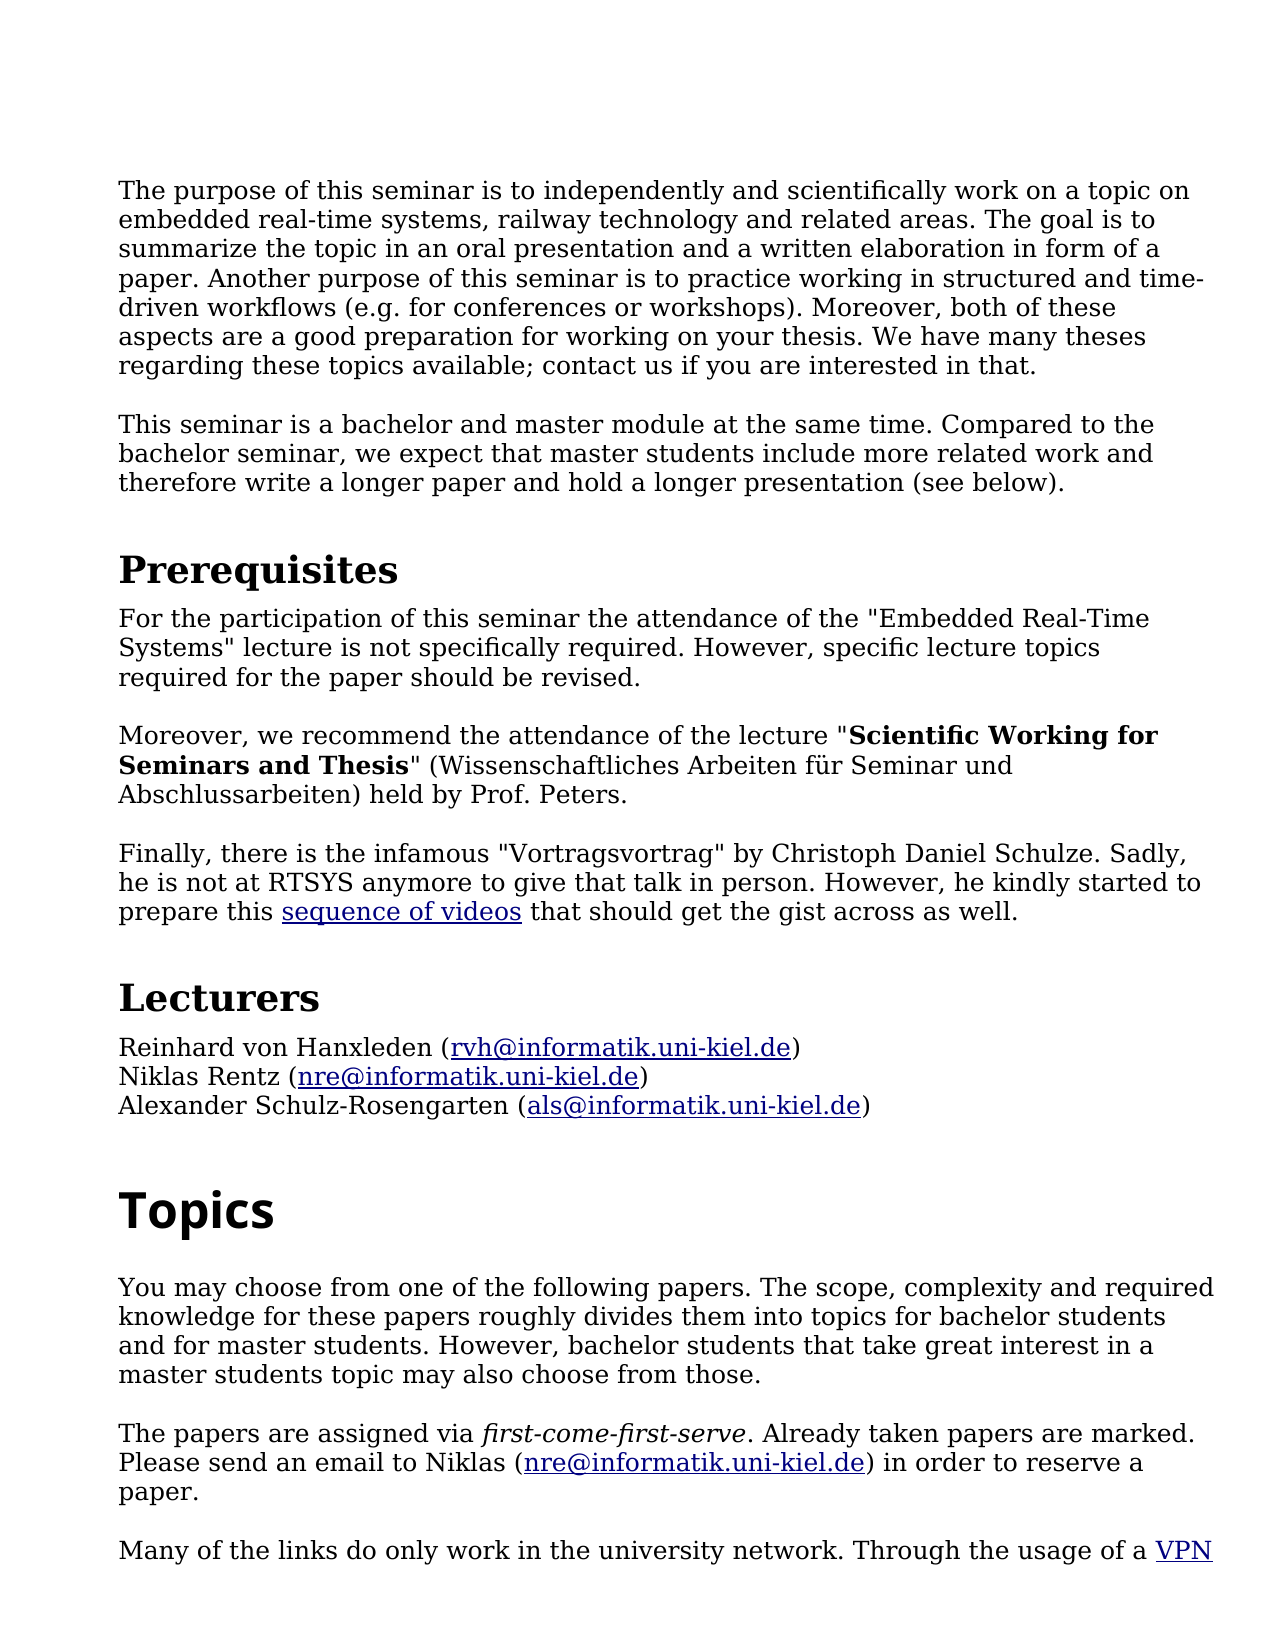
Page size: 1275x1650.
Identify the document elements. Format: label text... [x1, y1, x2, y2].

text You may choose from one of the following papers. The scope, complexity and required knowledge for these papers roughly divides them into topics for bachelor students and for master students. However, bachelor students that take great interest in a master students topic may also choose from those. [118, 1273, 1216, 1389]
text This seminar is a bachelor and master module at the same time. Compared to the bachelor seminar, we expect that master students include more related work and therefore write a longer paper and hold a longer presentation (see below). [118, 410, 1216, 497]
text Reinhard von Hanxleden (rvh@informatik.uni-kiel.de) Niklas Rentz (nre@informatik.uni-kiel.de) Alexander Schulz-Rosengarten (als@informatik.uni-kiel.de) [118, 1033, 1216, 1121]
text The purpose of this seminar is to independently and scientifically work on a topic on embedded real-time systems, railway technology and related areas. The goal is to summarize the topic in an oral presentation and a written elaboration in form of a paper. Another purpose of this seminar is to practice working in structured and time-driven workflows (e.g. for conferences or workshops). Moreover, both of these aspects are a good preparation for working on your thesis. We have many theses regarding these topics available; contact us if you are interested in that. [118, 176, 1216, 381]
text Many of the links do only work in the university network. Through the usage of a VPN [118, 1536, 1216, 1565]
subtitle Prerequisites [118, 548, 1216, 592]
text For the participation of this seminar the attendance of the "Embedded Real-Time Systems" lecture is not specifically required. However, specific lecture topics required for the paper should be revised. [118, 604, 1216, 692]
text The papers are assigned via first-come-first-serve. Already taken papers are marked. Please send an email to Niklas (nre@informatik.uni-kiel.de) in order to reserve a paper. [118, 1419, 1216, 1506]
text Finally, there is the infamous "Vortragsvortrag" by Christoph Daniel Schulze. Sadly, he is not at RTSYS anymore to give that talk in person. However, he kindly started to prepare this sequence of videos that should get the gist across as well. [118, 839, 1216, 926]
subtitle Lecturers [118, 977, 1216, 1021]
subtitle Topics [118, 1175, 1216, 1243]
text Moreover, we recommend the attendance of the lecture "Scientific Working for Seminars and Thesis" (Wissenschaftliches Arbeiten für Seminar und Abschlussarbeiten) held by Prof. Peters. [118, 721, 1216, 809]
